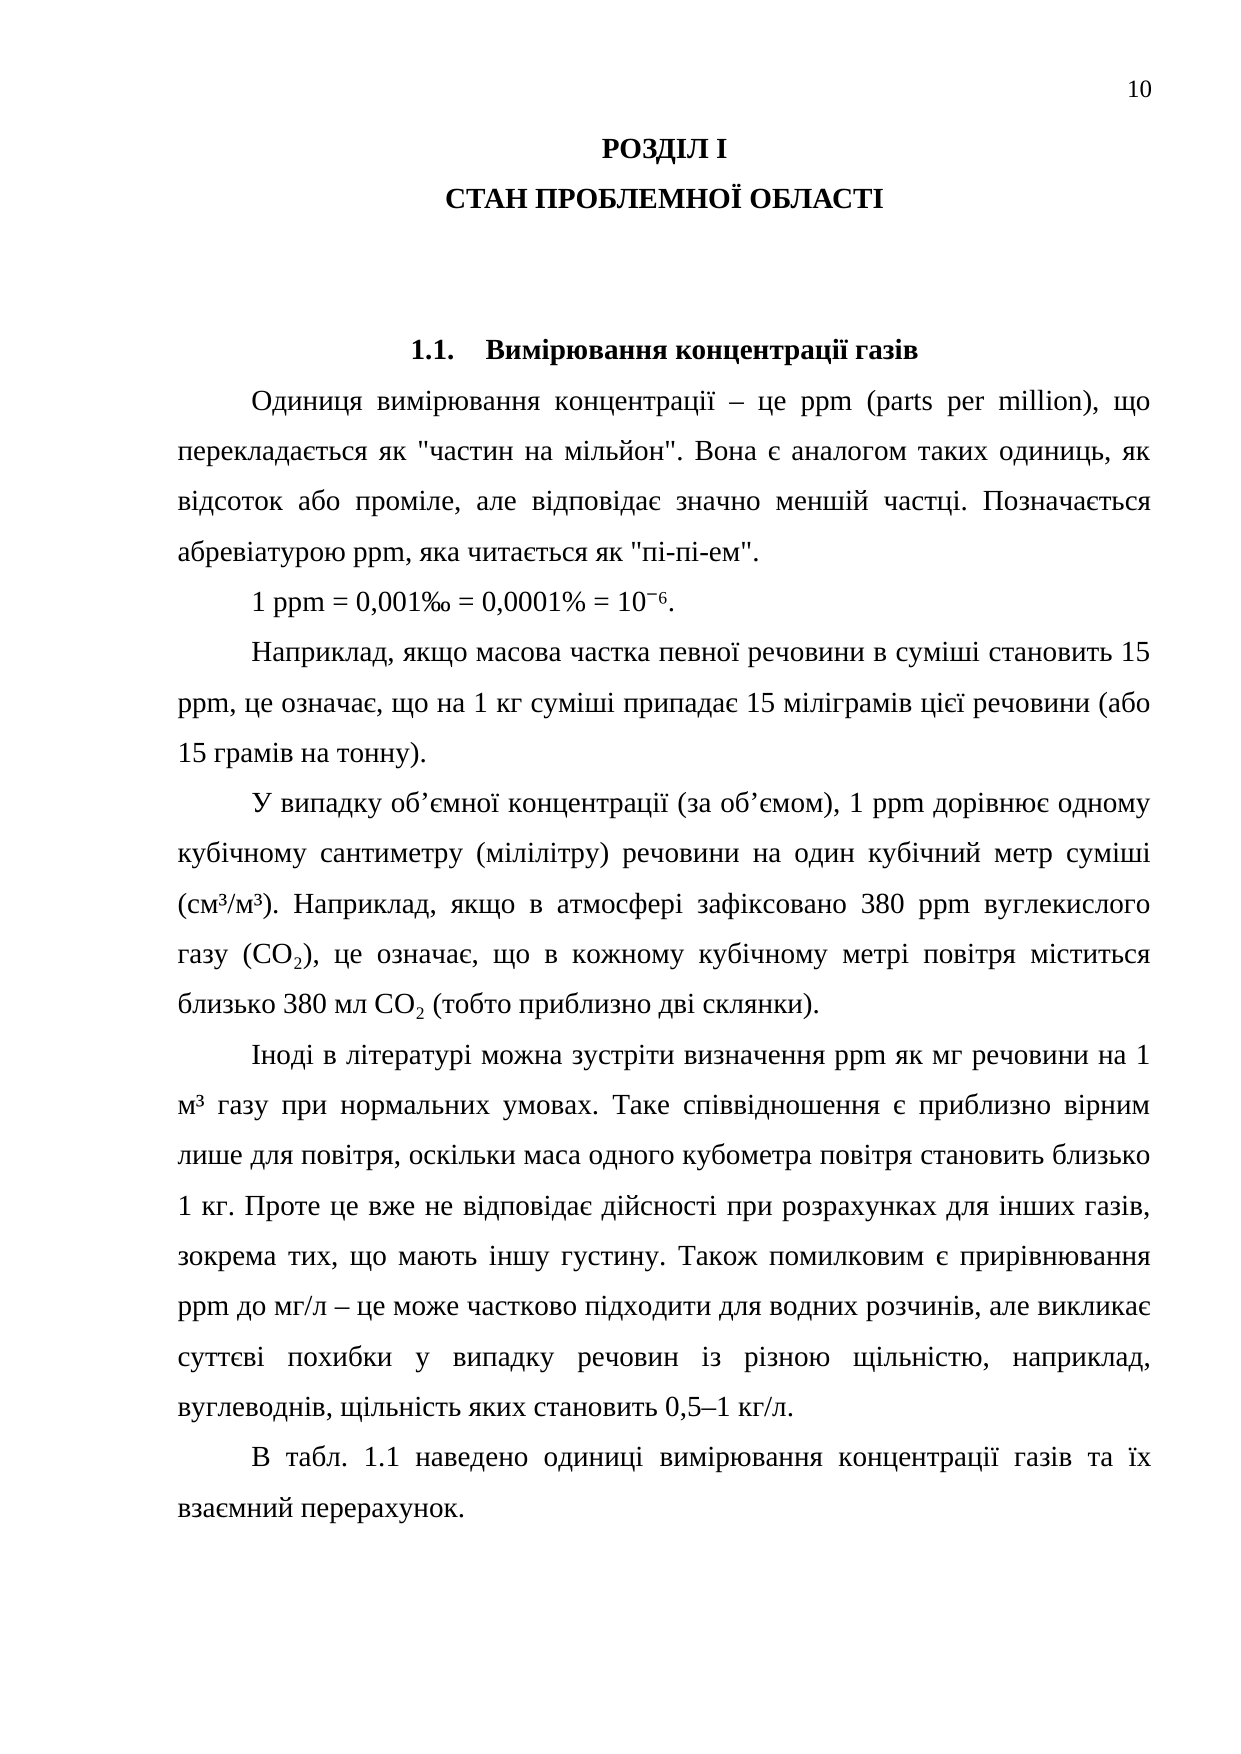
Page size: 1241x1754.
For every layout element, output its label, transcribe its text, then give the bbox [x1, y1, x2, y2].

subtitle Розділ I Стан проблемної області [177, 131, 1152, 215]
text Одиниця вимірювання концентрації – це ppm (parts per million), що перекладається як "частин на мільйон". Вона є аналогом таких одиниць, як відсоток або проміле, але відповідає значно меншій частці. Позначається абревіатурою ppm, яка читається як "пі-пі-ем". [177, 383, 1152, 567]
text 1 ppm = 0,001‰ = 0,0001% = 10⁻⁶. [177, 584, 1152, 618]
text В табл. 1.1 наведено одиниці вимірювання концентрації газів та їх взаємний перерахунок. [177, 1439, 1152, 1523]
text Наприклад, якщо масова частка певної речовини в суміші становить 15 ppm, це означає, що на 1 кг суміші припадає 15 міліграмів цієї речовини (або 15 грамів на тонну). [177, 634, 1152, 768]
text Іноді в літературі можна зустріти визначення ppm як мг речовини на 1 м³ газу при нормальних умовах. Таке співвідношення є приблизно вірним лише для повітря, оскільки маса одного кубометра повітря становить близько 1 кг. Проте це вже не відповідає дійсності при розрахунках для інших газів, зокрема тих, що мають іншу густину. Також помилковим є прирівнювання ppm до мг/л – це може частково підходити для водних розчинів, але викликає суттєві похибки у випадку речовин із різною щільністю, наприклад, вуглеводнів, щільність яких становить 0,5–1 кг/л. [177, 1037, 1152, 1423]
text У випадку об’ємної концентрації (за об’ємом), 1 ppm дорівнює одному кубічному сантиметру (мілілітру) речовини на один кубічний метр суміші (см³/м³). Наприклад, якщо в атмосфері зафіксовано 380 ppm вуглекислого газу (CO₂), це означає, що в кожному кубічному метрі повітря міститься близько 380 мл CO₂ (тобто приблизно дві склянки). [177, 785, 1152, 1020]
subtitle Вимірювання концентрації газів [177, 332, 1152, 366]
